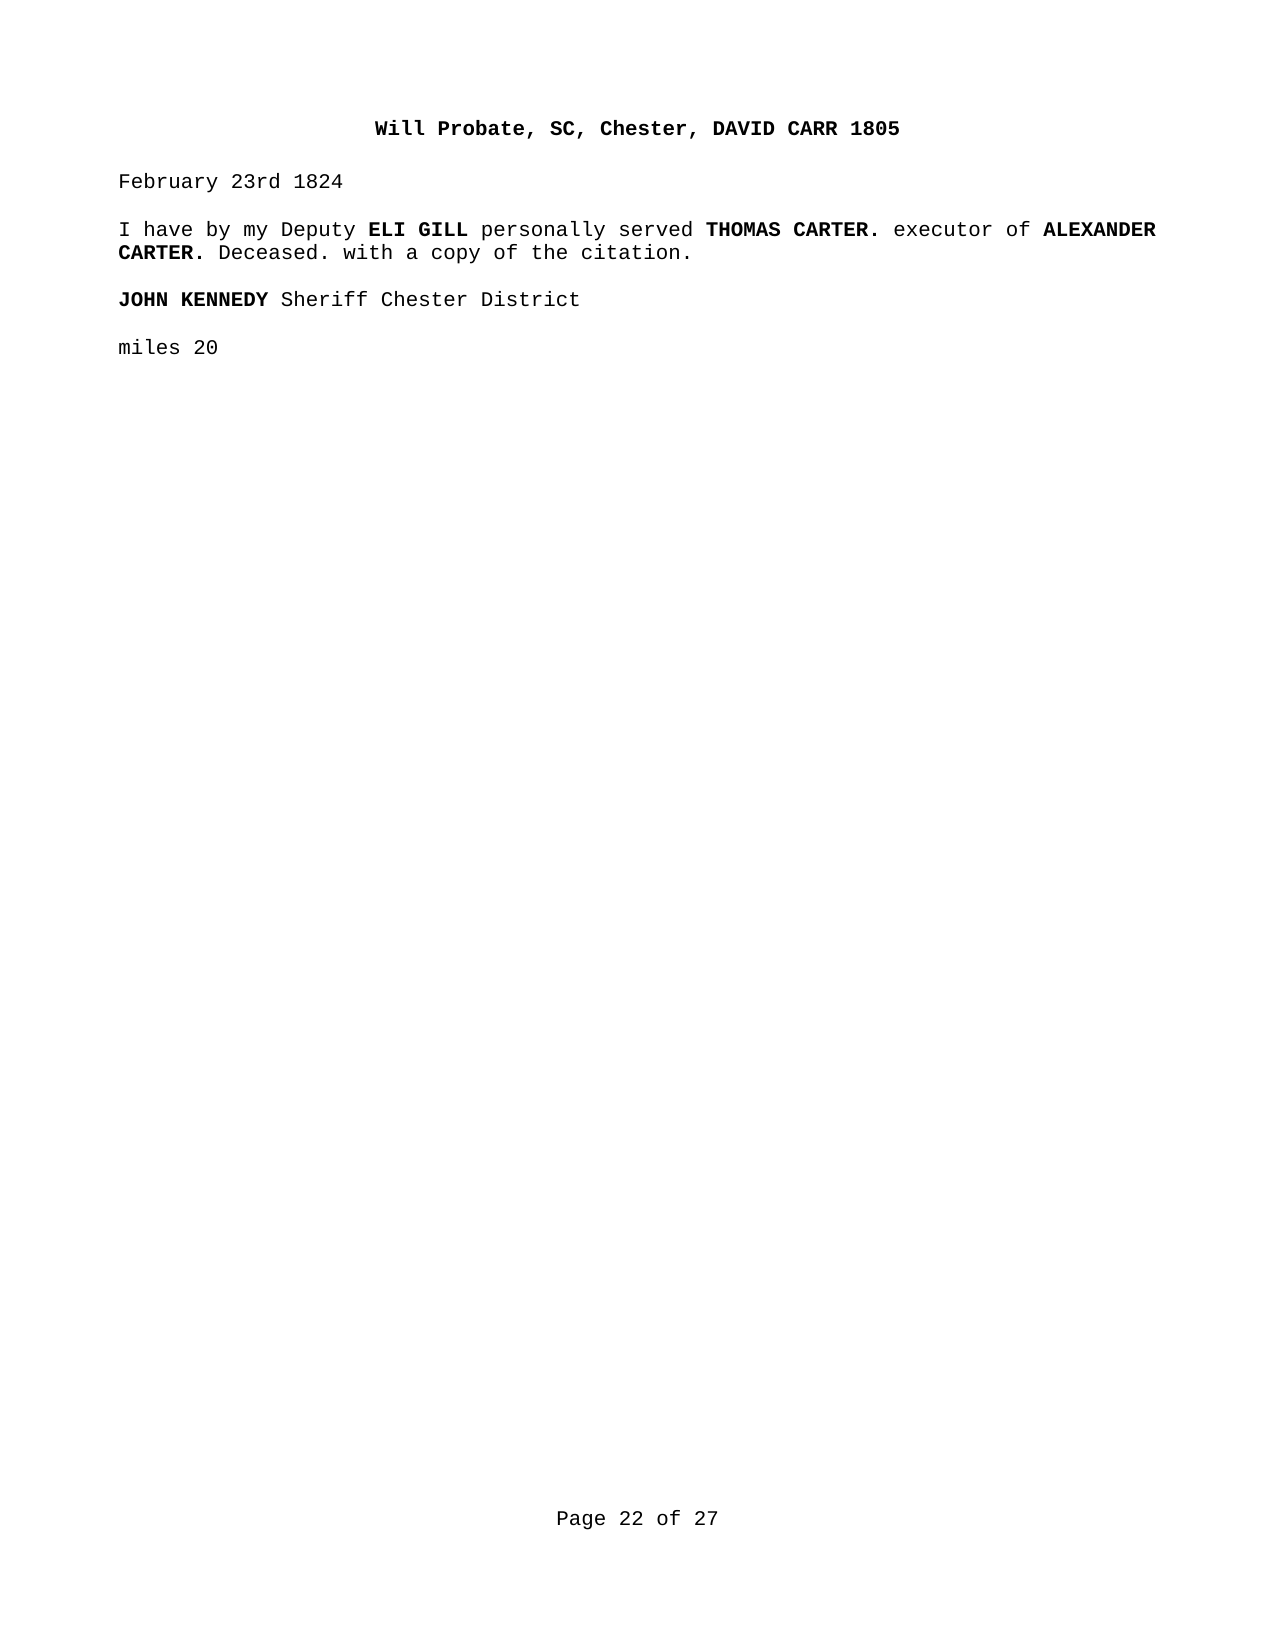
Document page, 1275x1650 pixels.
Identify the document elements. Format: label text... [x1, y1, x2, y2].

text miles 20 [118, 337, 1157, 360]
text I have by my Deputy Eli Gill personally served Thomas Carter. executor of Alexander Carter. Deceased. with a copy of the citation. [118, 218, 1157, 266]
text John Kennedy Sheriff Chester District [118, 289, 1157, 313]
text February 23rd 1824 [118, 171, 1157, 195]
